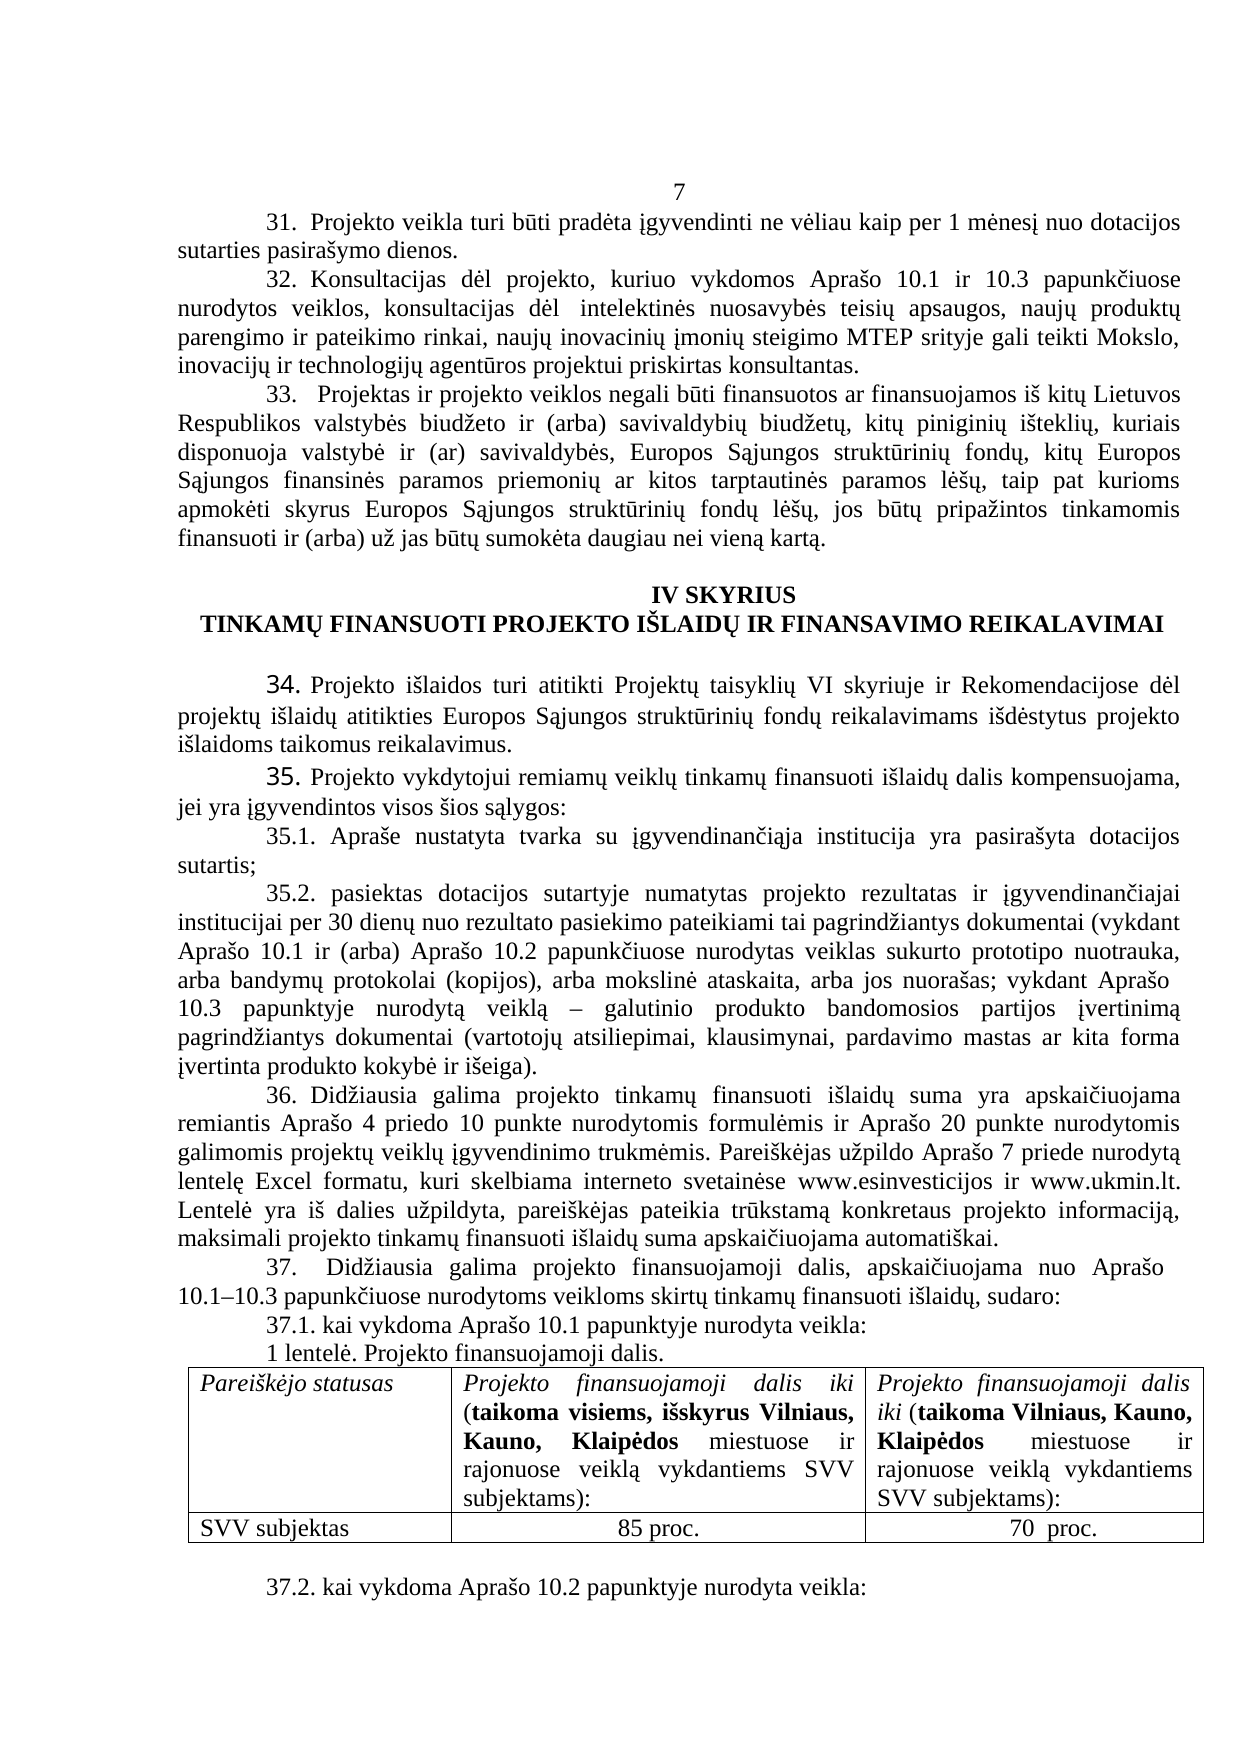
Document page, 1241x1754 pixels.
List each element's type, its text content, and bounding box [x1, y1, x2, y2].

text 34. Projekto išlaidos turi atitikti Projektų taisyklių VI skyriuje ir Rekomendacijose dėl projektų išlaidų atitikties Europos Sąjungos struktūrinių fondų reikalavimams išdėstytus projekto išlaidoms taikomus reikalavimus. [177, 667, 1181, 758]
text 35. Projekto vykdytojui remiamų veiklų tinkamų finansuoti išlaidų dalis kompensuojama, jei yra įgyvendintos visos šios sąlygos: [177, 758, 1181, 821]
text 33. Projektas ir projekto veiklos negali būti finansuotos ar finansuojamos iš kitų Lietuvos Respublikos valstybės biudžeto ir (arba) savivaldybių biudžetų, kitų piniginių išteklių, kuriais disponuoja valstybė ir (ar) savivaldybės, Europos Sąjungos struktūrinių fondų, kitų Europos Sąjungos finansinės paramos priemonių ar kitos tarptautinės paramos lėšų, taip pat kurioms apmokėti skyrus Europos Sąjungos struktūrinių fondų lėšų, jos būtų pripažintos tinkamomis finansuoti ir (arba) už jas būtų sumokėta daugiau nei vieną kartą. [177, 379, 1181, 552]
text 37.1. kai vykdoma Aprašo 10.1 papunktyje nurodyta veikla: [177, 1310, 1181, 1338]
table_header Projekto finansuojamoji dalis iki (taikoma visiems, išskyrus Vilniaus, Kauno, Klaipėdos miestuose ir rajonuose veiklą vykdantiems SVV subjektams): [452, 1368, 865, 1512]
text 1 lentelė. Projekto finansuojamoji dalis. [177, 1338, 1181, 1367]
text 37.2. kai vykdoma Aprašo 10.2 papunktyje nurodyta veikla: [266, 1572, 1181, 1600]
text 35.1. Apraše nustatyta tvarka su įgyvendinančiąja institucija yra pasirašyta dotacijos sutartis; [177, 821, 1181, 878]
table_cell 85 proc. [452, 1513, 865, 1542]
table_header Projekto finansuojamoji dalis iki (taikoma Vilniaus, Kauno, Klaipėdos miestuose ir rajonuose veiklą vykdantiems SVV subjektams): [866, 1368, 1203, 1512]
table_header Pareiškėjo statusas [189, 1368, 451, 1512]
table_cell SVV subjektas [189, 1513, 451, 1542]
table_cell 70 proc. [866, 1513, 1203, 1542]
text 37. Didžiausia galima projekto finansuojamoji dalis, apskaičiuojama nuo Aprašo 10.1–10.3 papunkčiuose nurodytoms veikloms skirtų tinkamų finansuoti išlaidų, sudaro: [177, 1252, 1181, 1310]
text TINKAMŲ FINANSUOTI PROJEKTO IŠLAIDŲ IR FINANSAVIMO REIKALAVIMAI [177, 609, 1181, 638]
text 35.2. pasiektas dotacijos sutartyje numatytas projekto rezultatas ir įgyvendinančiajai institucijai per 30 dienų nuo rezultato pasiekimo pateikiami tai pagrindžiantys dokumentai (vykdant Aprašo 10.1 ir (arba) Aprašo 10.2 papunkčiuose nurodytas veiklas sukurto prototipo nuotrauka, arba bandymų protokolai (kopijos), arba mokslinė ataskaita, arba jos nuorašas; vykdant Aprašo 10.3 papunktyje nurodytą veiklą – galutinio produkto bandomosios partijos įvertinimą pagrindžiantys dokumentai (vartotojų atsiliepimai, klausimynai, pardavimo mastas ar kita forma įvertinta produkto kokybė ir išeiga). [177, 878, 1181, 1080]
text IV SKYRIUS [266, 580, 1181, 609]
text 32. Konsultacijas dėl projekto, kuriuo vykdomos Aprašo 10.1 ir 10.3 papunkčiuose nurodytos veiklos, konsultacijas dėl intelektinės nuosavybės teisių apsaugos, naujų produktų parengimo ir pateikimo rinkai, naujų inovacinių įmonių steigimo MTEP srityje gali teikti Mokslo, inovacijų ir technologijų agentūros projektui priskirtas konsultantas. [177, 264, 1181, 379]
text 36. Didžiausia galima projekto tinkamų finansuoti išlaidų suma yra apskaičiuojama remiantis Aprašo 4 priedo 10 punkte nurodytomis formulėmis ir Aprašo 20 punkte nurodytomis galimomis projektų veiklų įgyvendinimo trukmėmis. Pareiškėjas užpildo Aprašo 7 priede nurodytą lentelę Excel formatu, kuri skelbiama interneto svetainėse www.esinvesticijos ir www.ukmin.lt. Lentelė yra iš dalies užpildyta, pareiškėjas pateikia trūkstamą konkretaus projekto informaciją, maksimali projekto tinkamų finansuoti išlaidų suma apskaičiuojama automatiškai. [177, 1080, 1181, 1252]
text 31. Projekto veikla turi būti pradėta įgyvendinti ne vėliau kaip per 1 mėnesį nuo dotacijos sutarties pasirašymo dienos. [177, 207, 1181, 264]
